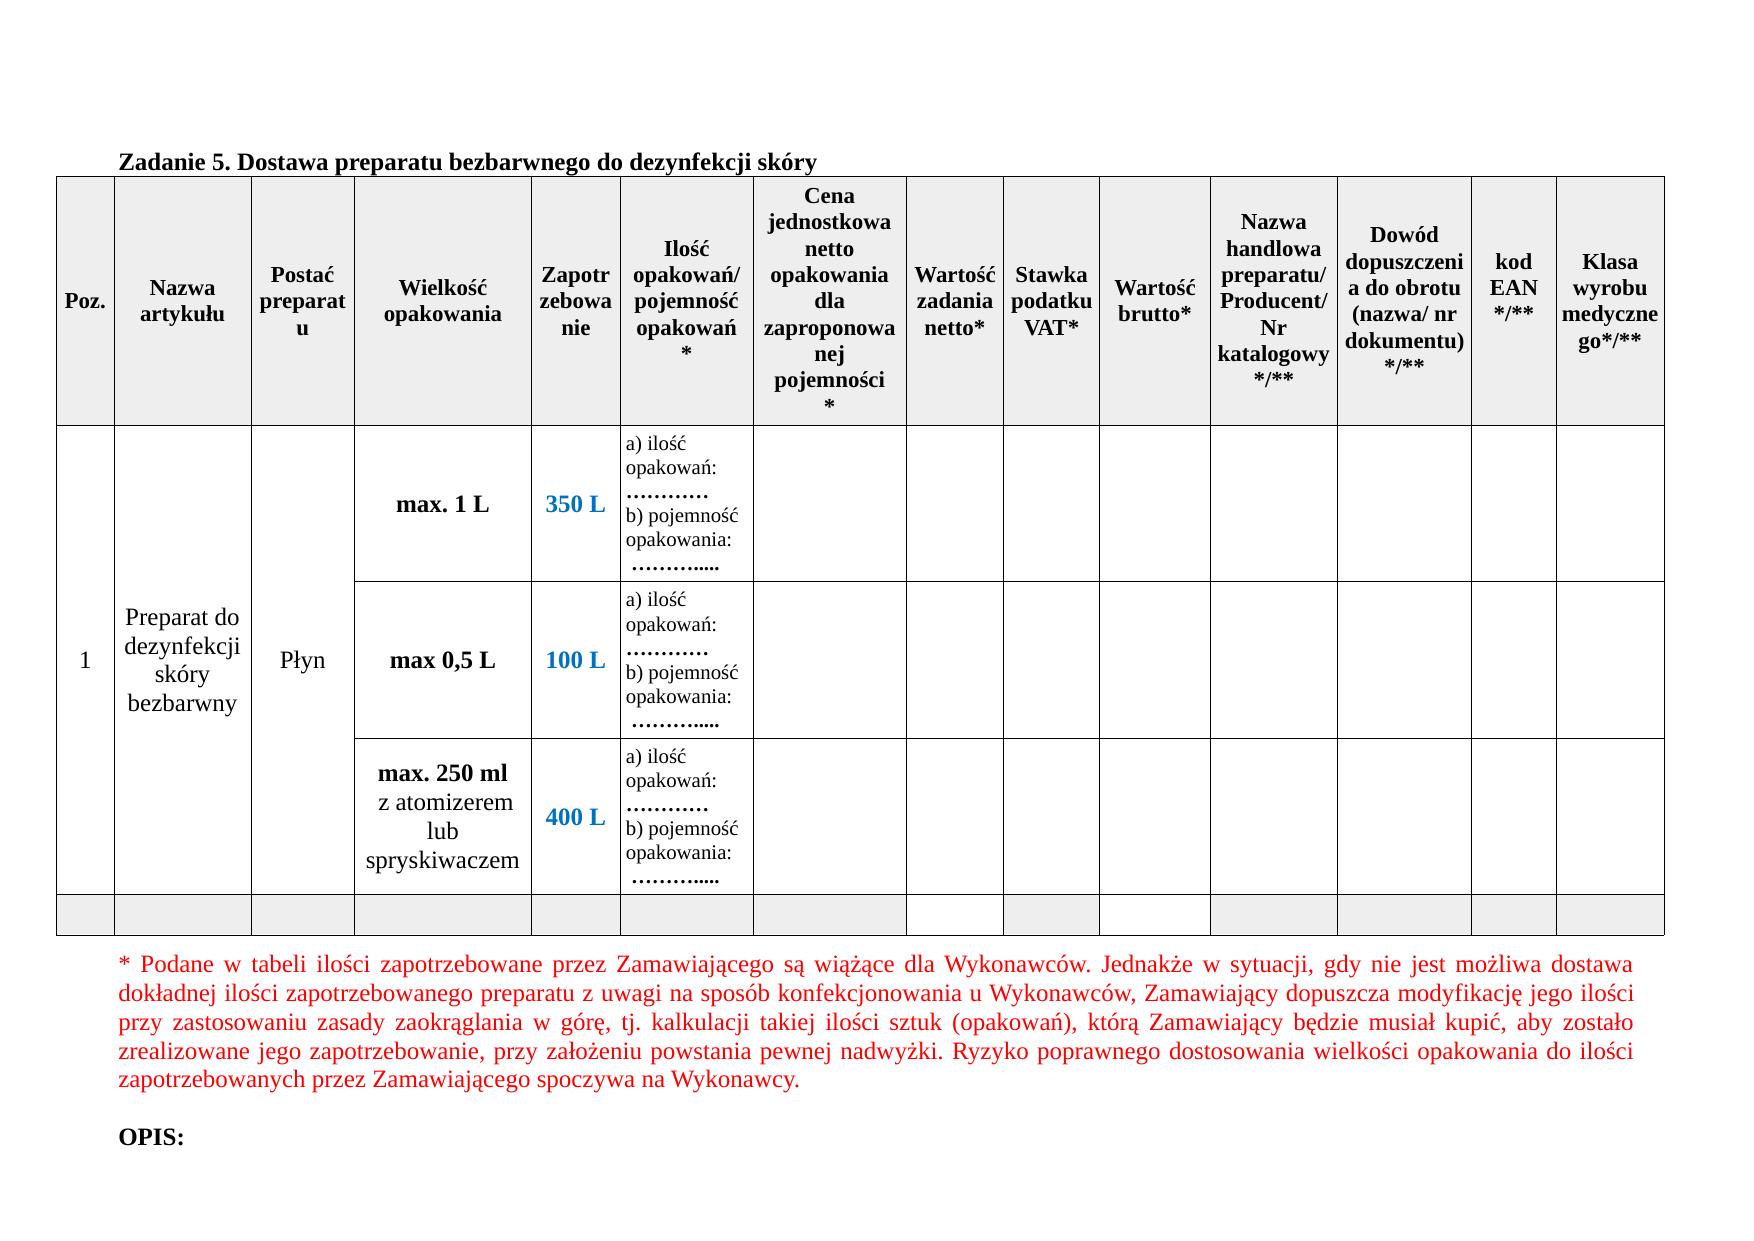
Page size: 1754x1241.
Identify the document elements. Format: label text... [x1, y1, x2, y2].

table_cell [1004, 426, 1099, 581]
table_cell [1004, 895, 1099, 934]
text OPIS: [118, 1122, 1636, 1151]
table_cell [1338, 582, 1471, 737]
table_header Klasa wyrobu medycznego*/** [1557, 177, 1664, 425]
table_cell [1557, 426, 1664, 581]
table_cell [1100, 582, 1210, 737]
table_header Poz. [57, 177, 114, 425]
table_cell max. 1 L [355, 426, 531, 581]
table_cell [1338, 426, 1471, 581]
table_cell [1100, 739, 1210, 894]
table_cell [1557, 739, 1664, 894]
table_cell [1338, 895, 1471, 934]
table_cell 100 L [532, 582, 620, 737]
table_header Stawka podatku VAT* [1004, 177, 1099, 425]
text * Podane w tabeli ilości zapotrzebowane przez Zamawiającego są wiążące dla Wykonawców. Jednakże w sytuacji, gdy nie jest możliwa dostawa dokładnej ilości zapotrzebowanego preparatu z uwagi na sposób konfekcjonowania u Wykonawców, Zamawiający dopuszcza modyfikację jego ilości przy zastosowaniu zasady zaokrąglania w górę, tj. kalkulacji takiej ilości sztuk (opakowań), którą Zamawiający będzie musiał kupić, aby zostało zrealizowane jego zapotrzebowanie, przy założeniu powstania pewnej nadwyżki. Ryzyko poprawnego dostosowania wielkości opakowania do ilości zapotrzebowanych przez Zamawiającego spoczywa na Wykonawcy. [118, 949, 1636, 1093]
table_header kod EAN */** [1472, 177, 1556, 425]
table_cell a) ilość opakowań: ………… b) pojemność opakowania: ………..... [621, 582, 753, 737]
text Zadanie 5. Dostawa preparatu bezbarwnego do dezynfekcji skóry [118, 147, 1636, 176]
table_header Ilość opakowań/ pojemność opakowań * [621, 177, 753, 425]
table_cell [907, 582, 1003, 737]
table_header Postać preparatu [252, 177, 354, 425]
table_cell [621, 895, 753, 934]
table_cell [1004, 739, 1099, 894]
table_cell [1472, 426, 1556, 581]
table_cell [907, 895, 1003, 934]
table_cell [1557, 582, 1664, 737]
table_cell max. 250 ml z atomizerem lub spryskiwaczem [355, 739, 531, 894]
table_cell [1211, 582, 1337, 737]
table_cell [754, 426, 906, 581]
table_cell [907, 426, 1003, 581]
table_cell [1472, 895, 1556, 934]
table_cell [355, 895, 531, 934]
table_header Wielkość opakowania [355, 177, 531, 425]
table_header Nazwa handlowa preparatu/ Producent/ Nr katalogowy*/** [1211, 177, 1337, 425]
table_cell a) ilość opakowań: ………… b) pojemność opakowania: ………..... [621, 426, 753, 581]
table_cell [57, 895, 114, 934]
table_cell [1211, 895, 1337, 934]
table_cell 1 [57, 426, 114, 894]
table_cell max 0,5 L [355, 582, 531, 737]
table_cell [754, 895, 906, 934]
table_cell [252, 895, 354, 934]
table_cell Płyn [252, 426, 354, 894]
table_cell [1557, 895, 1664, 934]
table_cell [754, 582, 906, 737]
table_cell [532, 895, 620, 934]
table_cell 350 L [532, 426, 620, 581]
table_header Wartość brutto* [1100, 177, 1210, 425]
table_header Cena jednostkowa netto opakowania dla zaproponowanej pojemności * [754, 177, 906, 425]
table_cell [115, 895, 251, 934]
table_cell [754, 739, 906, 894]
table_header Dowód dopuszczenia do obrotu (nazwa/ nr dokumentu)*/** [1338, 177, 1471, 425]
table_cell [1004, 582, 1099, 737]
table_cell [1100, 895, 1210, 934]
table_cell [1211, 426, 1337, 581]
table_cell a) ilość opakowań: ………… b) pojemność opakowania: ………..... [621, 739, 753, 894]
table_cell [1472, 739, 1556, 894]
table_header Nazwa artykułu [115, 177, 251, 425]
table_cell [1100, 426, 1210, 581]
table_header Wartość zadania netto* [907, 177, 1003, 425]
table_cell [1211, 739, 1337, 894]
table_cell [1472, 582, 1556, 737]
table_cell Preparat do dezynfekcji skóry bezbarwny [115, 426, 251, 894]
table_cell [1338, 739, 1471, 894]
table_cell 400 L [532, 739, 620, 894]
table_cell [907, 739, 1003, 894]
table_header Zapotrzebowanie [532, 177, 620, 425]
